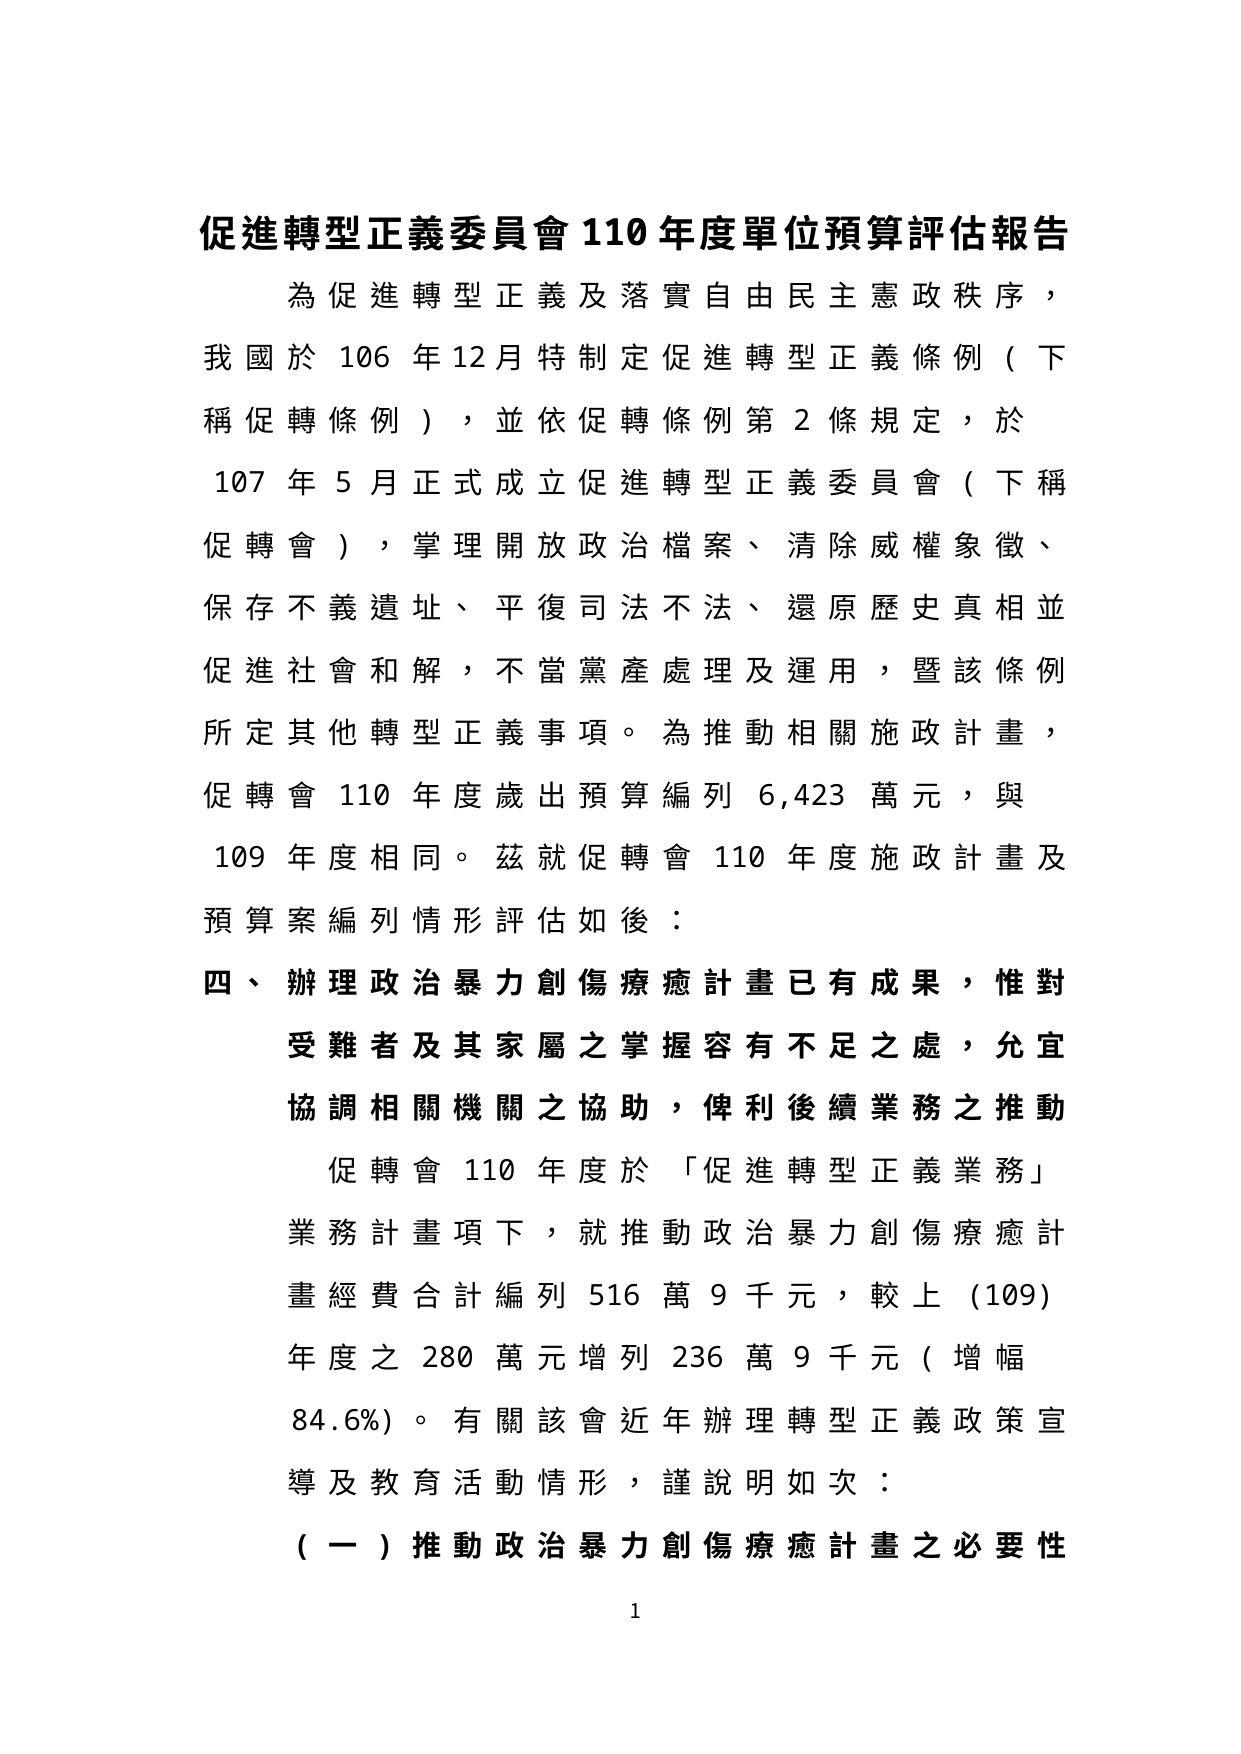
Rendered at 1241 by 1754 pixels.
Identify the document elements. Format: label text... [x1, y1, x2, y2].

text (一)推動政治暴力創傷療癒計畫之必要性 [256, 1502, 1072, 1564]
text 為促進轉型正義及落實自由民主憲政秩序，我國於106年12月特制定促進轉型正義條例(下稱促轉條例)，並依促轉條例第2條規定，於107年5月正式成立促進轉型正義委員會(下稱促轉會)，掌理開放政治檔案、清除威權象徵、保存不義遺址、平復司法不法、還原歷史真相並促進社會和解，不當黨產處理及運用，暨該條例所定其他轉型正義事項。為推動相關施政計畫，促轉會110年度歲出預算編列6,423萬元，與109年度相同。茲就促轉會110年度施政計畫及預算案編列情形評估如後： [197, 252, 1072, 939]
text 促進轉型正義委員會110年度單位預算評估報告 [197, 189, 1072, 252]
text 促轉會110年度於「促進轉型正義業務」業務計畫項下，就推動政治暴力創傷療癒計畫經費合計編列516萬9千元，較上(109)年度之280萬元增列236萬9千元(增幅84.6%)。有關該會近年辦理轉型正義政策宣導及教育活動情形，謹說明如次： [256, 1127, 1072, 1502]
text 四、辦理政治暴力創傷療癒計畫已有成果，惟對受難者及其家屬之掌握容有不足之處，允宜協調相關機關之協助，俾利後續業務之推動 [197, 939, 1072, 1127]
